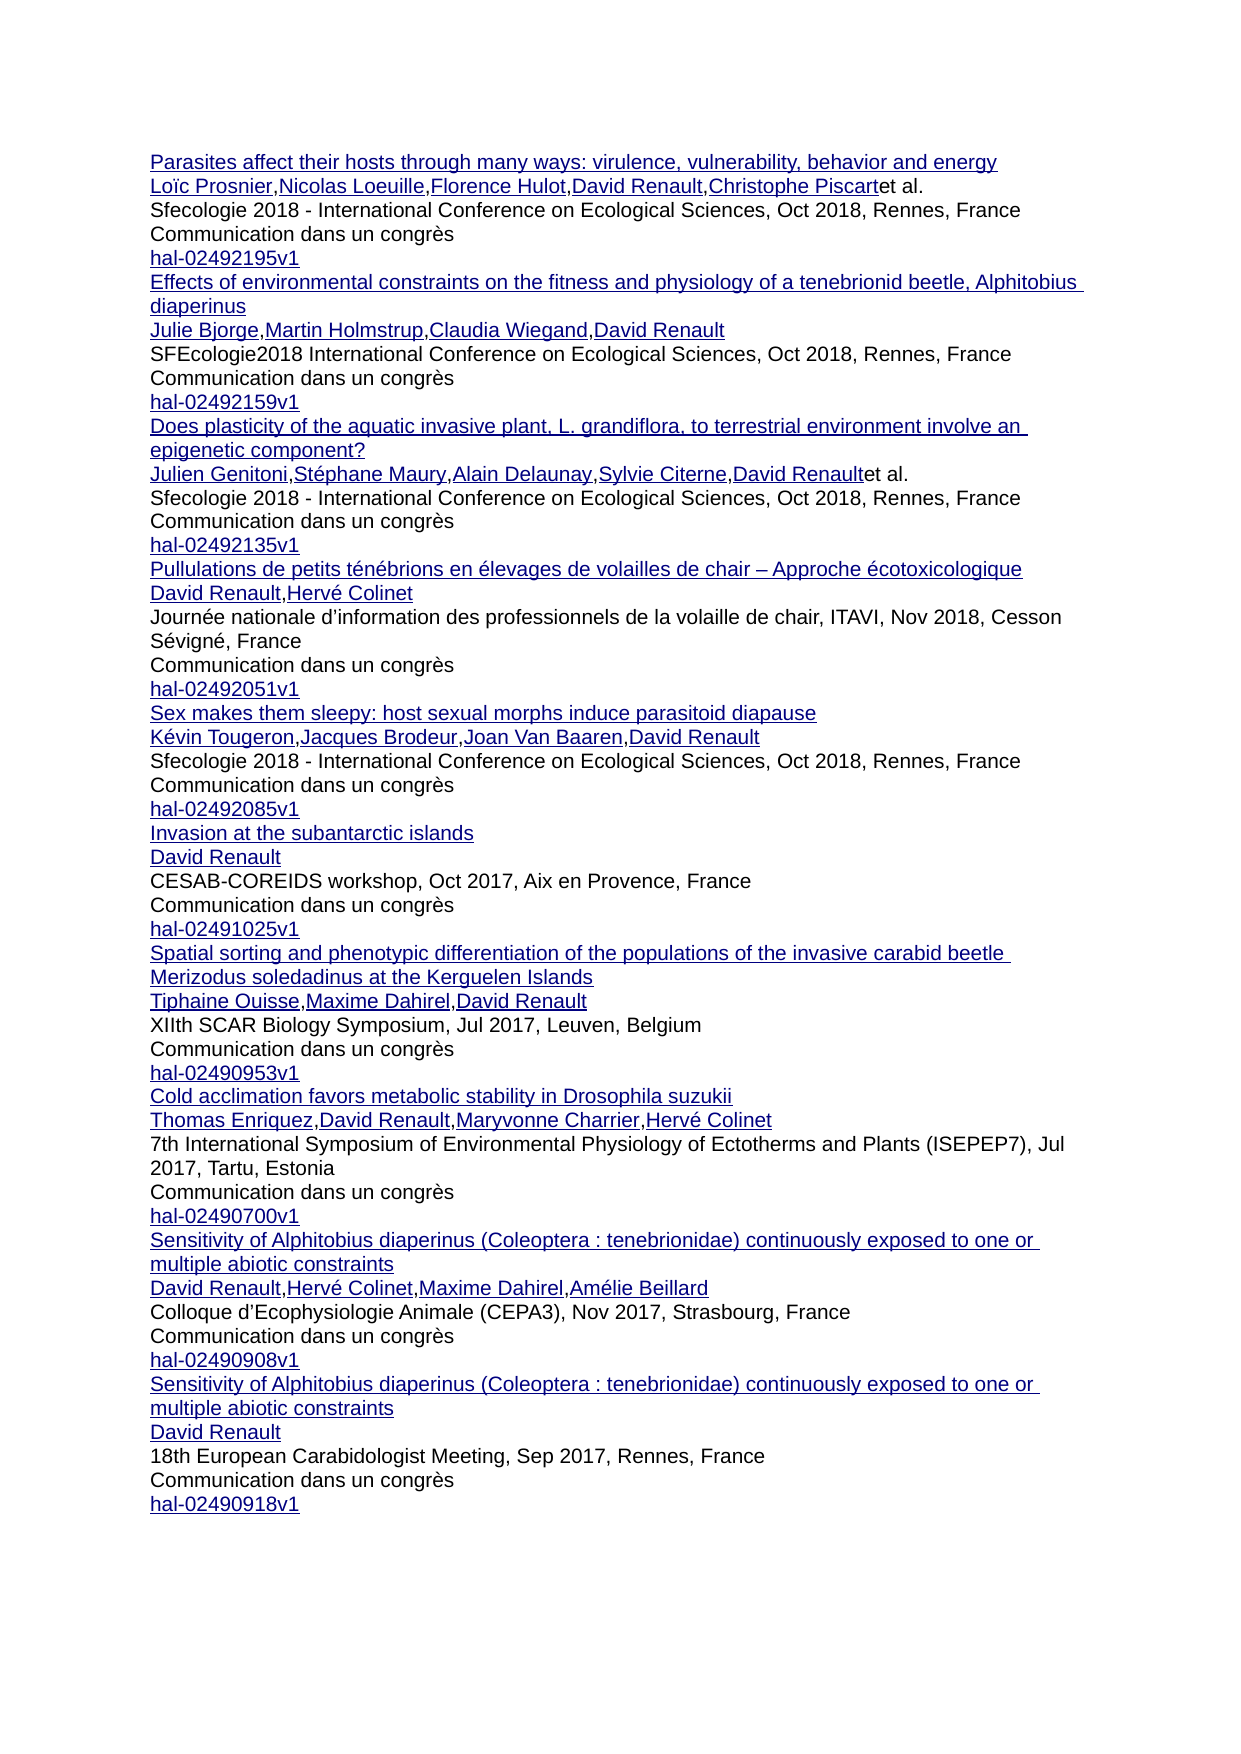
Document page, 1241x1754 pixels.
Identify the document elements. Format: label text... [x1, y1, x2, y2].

table_cell Sex makes them sleepy: host sexual morphs induce parasitoid diapause Kévin Tougeron,Jacques Brodeur,Joan Van Baaren,David Renault Sfecologie 2018 - International Conference on Ecological Sciences, Oct 2018, Rennes, France Communication dans un congrès hal-02492085v1 [150, 701, 1090, 821]
table_cell Pullulations de petits ténébrions en élevages de volailles de chair – Approche écotoxicologique David Renault,Hervé Colinet Journée nationale d’information des professionnels de la volaille de chair, ITAVI, Nov 2018, Cesson Sévigné, France Communication dans un congrès hal-02492051v1 [150, 557, 1090, 701]
table_cell Does plasticity of the aquatic invasive plant, L. grandiflora, to terrestrial environment involve an epigenetic component? Julien Genitoni,Stéphane Maury,Alain Delaunay,Sylvie Citerne,David Renaultet al. Sfecologie 2018 - International Conference on Ecological Sciences, Oct 2018, Rennes, France Communication dans un congrès hal-02492135v1 [150, 414, 1090, 557]
table_cell Spatial sorting and phenotypic differentiation of the populations of the invasive carabid beetle Merizodus soledadinus at the Kerguelen Islands Tiphaine Ouisse,Maxime Dahirel,David Renault XIIth SCAR Biology Symposium, Jul 2017, Leuven, Belgium Communication dans un congrès hal-02490953v1 [150, 941, 1090, 1084]
table_cell Sensitivity of Alphitobius diaperinus (Coleoptera : tenebrionidae) continuously exposed to one or multiple abiotic constraints David Renault 18th European Carabidologist Meeting, Sep 2017, Rennes, France Communication dans un congrès hal-02490918v1 [150, 1372, 1090, 1516]
table_cell Invasion at the subantarctic islands David Renault CESAB-COREIDS workshop, Oct 2017, Aix en Provence, France Communication dans un congrès hal-02491025v1 [150, 821, 1090, 941]
table_cell Sensitivity of Alphitobius diaperinus (Coleoptera : tenebrionidae) continuously exposed to one or multiple abiotic constraints David Renault,Hervé Colinet,Maxime Dahirel,Amélie Beillard Colloque d’Ecophysiologie Animale (CEPA3), Nov 2017, Strasbourg, France Communication dans un congrès hal-02490908v1 [150, 1228, 1090, 1372]
table_cell Cold acclimation favors metabolic stability in Drosophila suzukii Thomas Enriquez,David Renault,Maryvonne Charrier,Hervé Colinet 7th International Symposium of Environmental Physiology of Ectotherms and Plants (ISEPEP7), Jul 2017, Tartu, Estonia Communication dans un congrès hal-02490700v1 [150, 1084, 1090, 1228]
table_cell Parasites affect their hosts through many ways: virulence, vulnerability, behavior and energy Loïc Prosnier,Nicolas Loeuille,Florence Hulot,David Renault,Christophe Piscartet al. Sfecologie 2018 - International Conference on Ecological Sciences, Oct 2018, Rennes, France Communication dans un congrès hal-02492195v1 [150, 150, 1090, 270]
table_cell Effects of environmental constraints on the fitness and physiology of a tenebrionid beetle, Alphitobius diaperinus Julie Bjorge,Martin Holmstrup,Claudia Wiegand,David Renault SFEcologie2018 International Conference on Ecological Sciences, Oct 2018, Rennes, France Communication dans un congrès hal-02492159v1 [150, 270, 1090, 413]
